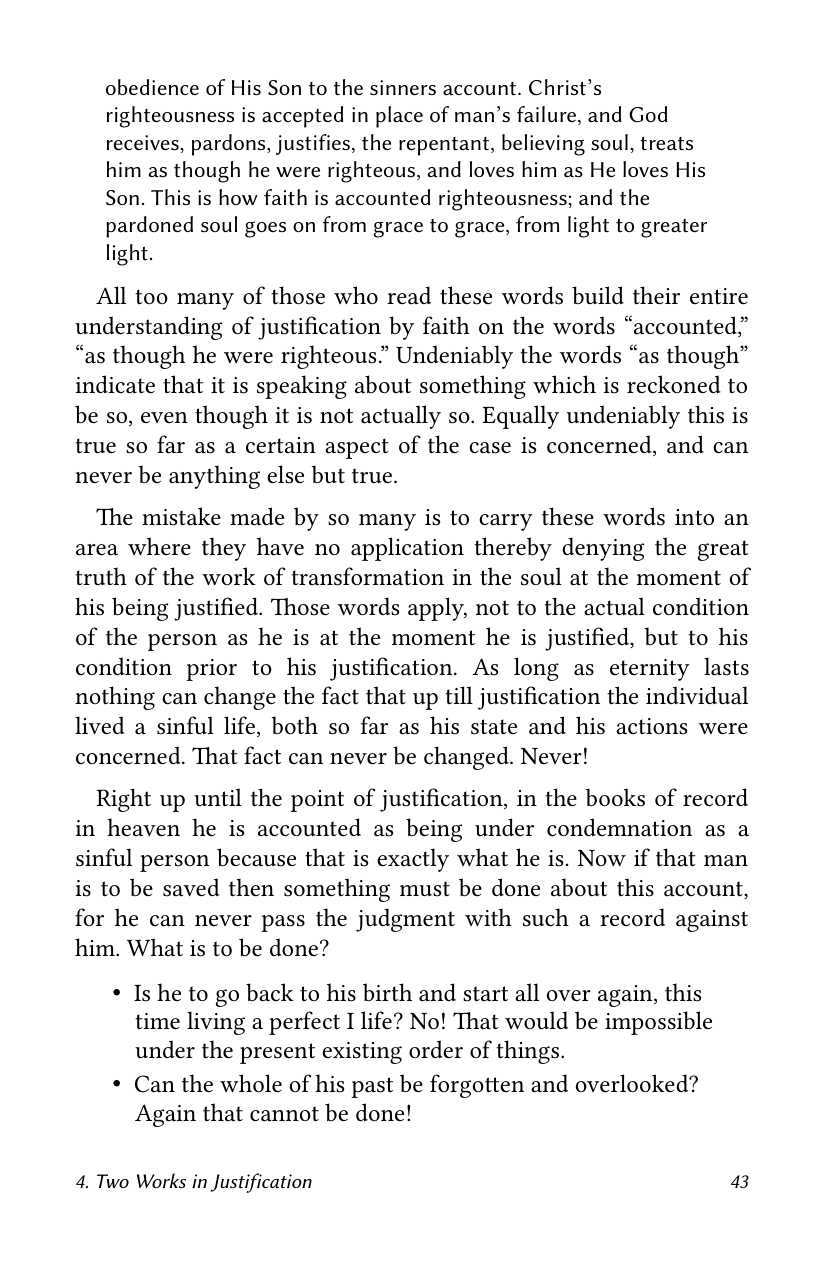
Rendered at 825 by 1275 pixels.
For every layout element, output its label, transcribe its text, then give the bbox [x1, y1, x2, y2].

list Can the whole of his past be forgotten and overlooked? Again that cannot be done! [112, 1070, 750, 1127]
text Right up until the point of justification, in the books of record in heaven he is accounted as being under condemnation as a sinful person because that is exactly what he is. Now if that man is to be saved then something must be done about this account, for he can never pass the judgment with such a record against him. What is to be done? [75, 784, 750, 962]
text The mistake made by so many is to carry these words into an area where they have no application thereby denying the great truth of the work of transformation in the soul at the moment of his being justified. Those words apply, not to the actual condition of the person as he is at the moment he is justified, but to his condition prior to his justification. As long as eternity lasts nothing can change the fact that up till justification the individual lived a sinful life, both so far as his state and his actions were concerned. That fact can never be changed. Never! [75, 503, 750, 771]
text All too many of those who read these words build their entire understanding of justification by faith on the words “accounted,” “as though he were righteous.” Undeniably the words “as though” indicate that it is speaking about something which is reckoned to be so, even though it is not actually so. Equally undeniably this is true so far as a certain aspect of the case is concerned, and can never be anything else but true. [75, 282, 750, 490]
text obedience of His Son to the sinners account. Christ’s righteousness is accepted in place of man’s failure, and God receives, pardons, justifies, the repentant, believing soul, treats him as though he were righteous, and loves him as He loves His Son. This is how faith is accounted righteousness; and the pardoned soul goes on from grace to grace, from light to greater light. [105, 75, 720, 266]
list Is he to go back to his birth and start all over again, this time living a perfect I life? No! That would be impossible under the present existing order of things. [112, 979, 750, 1064]
